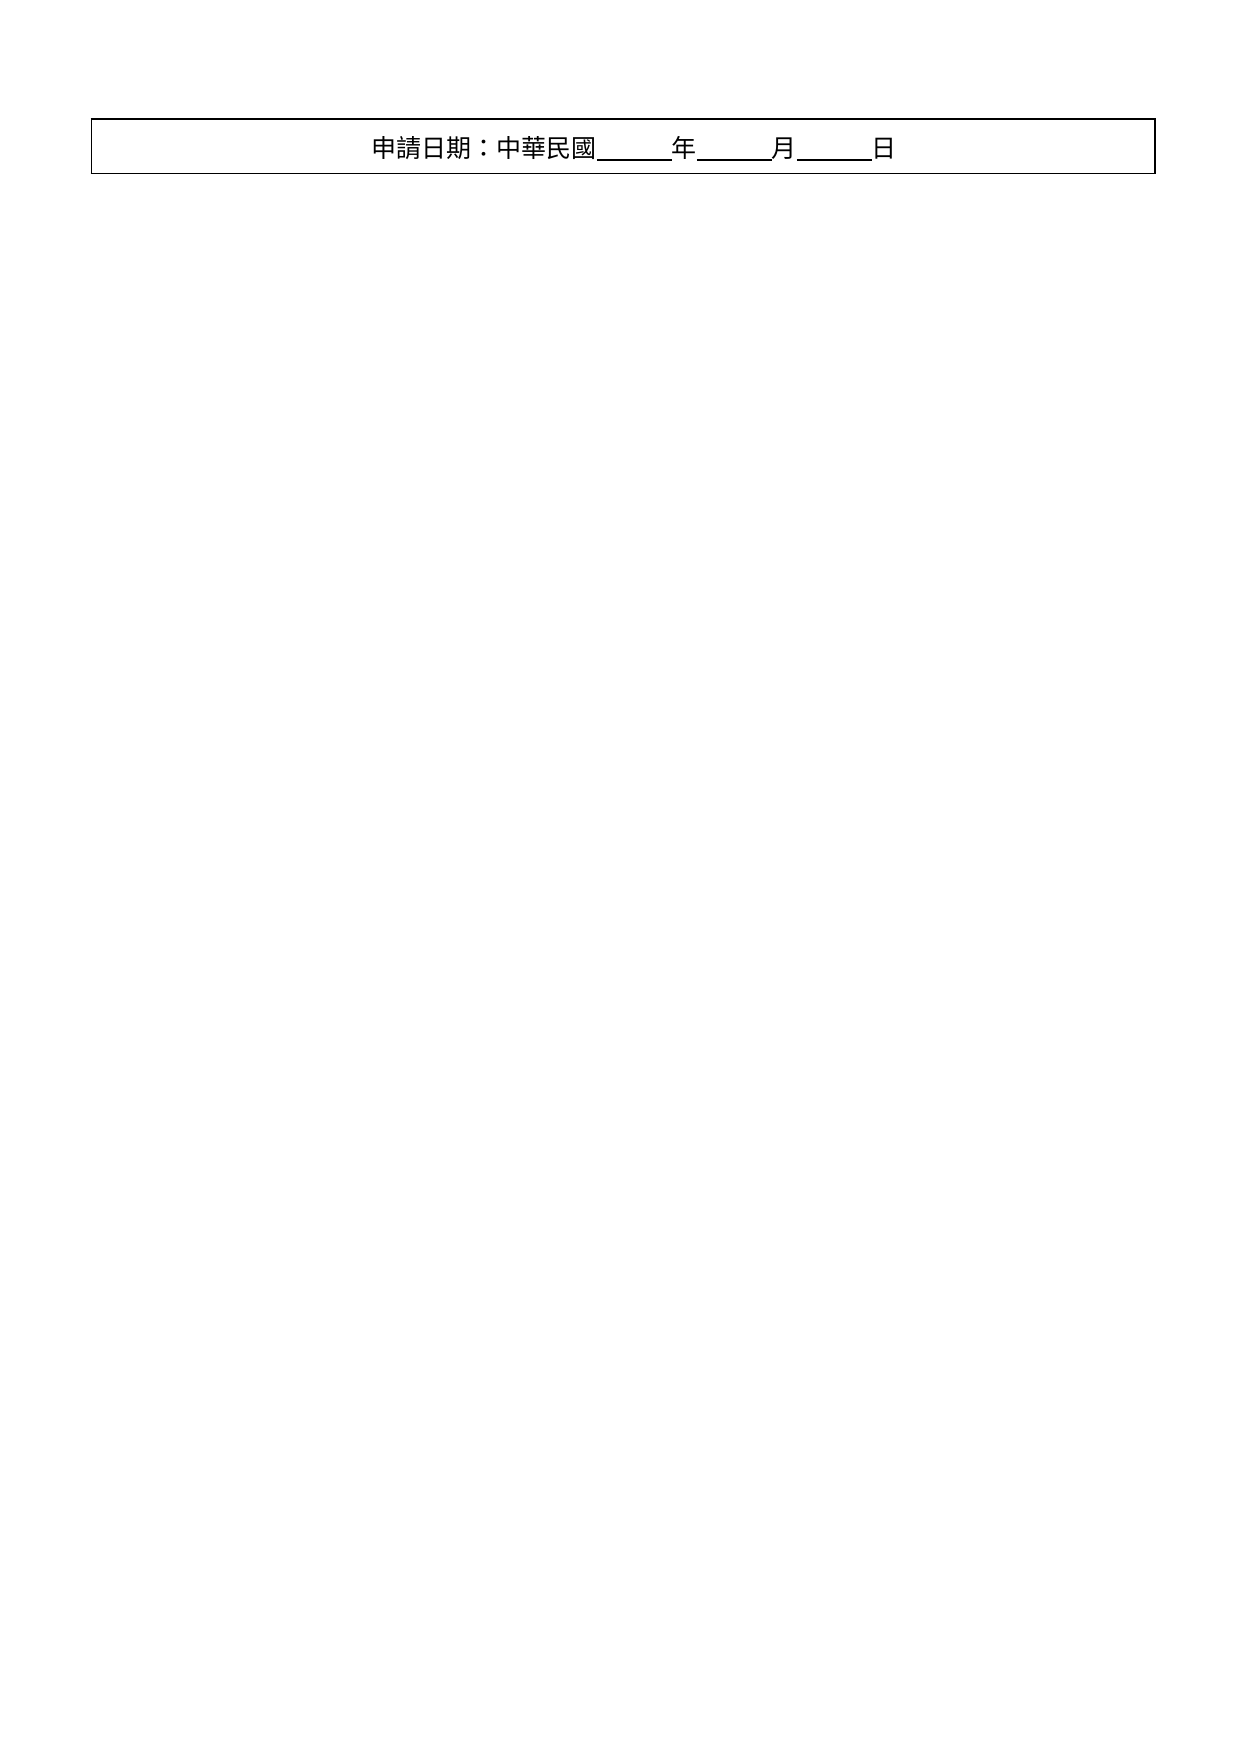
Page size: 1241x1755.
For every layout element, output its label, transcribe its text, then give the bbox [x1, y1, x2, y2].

table_cell 申請日期：中華民國 年 月 日 [92, 120, 1154, 173]
